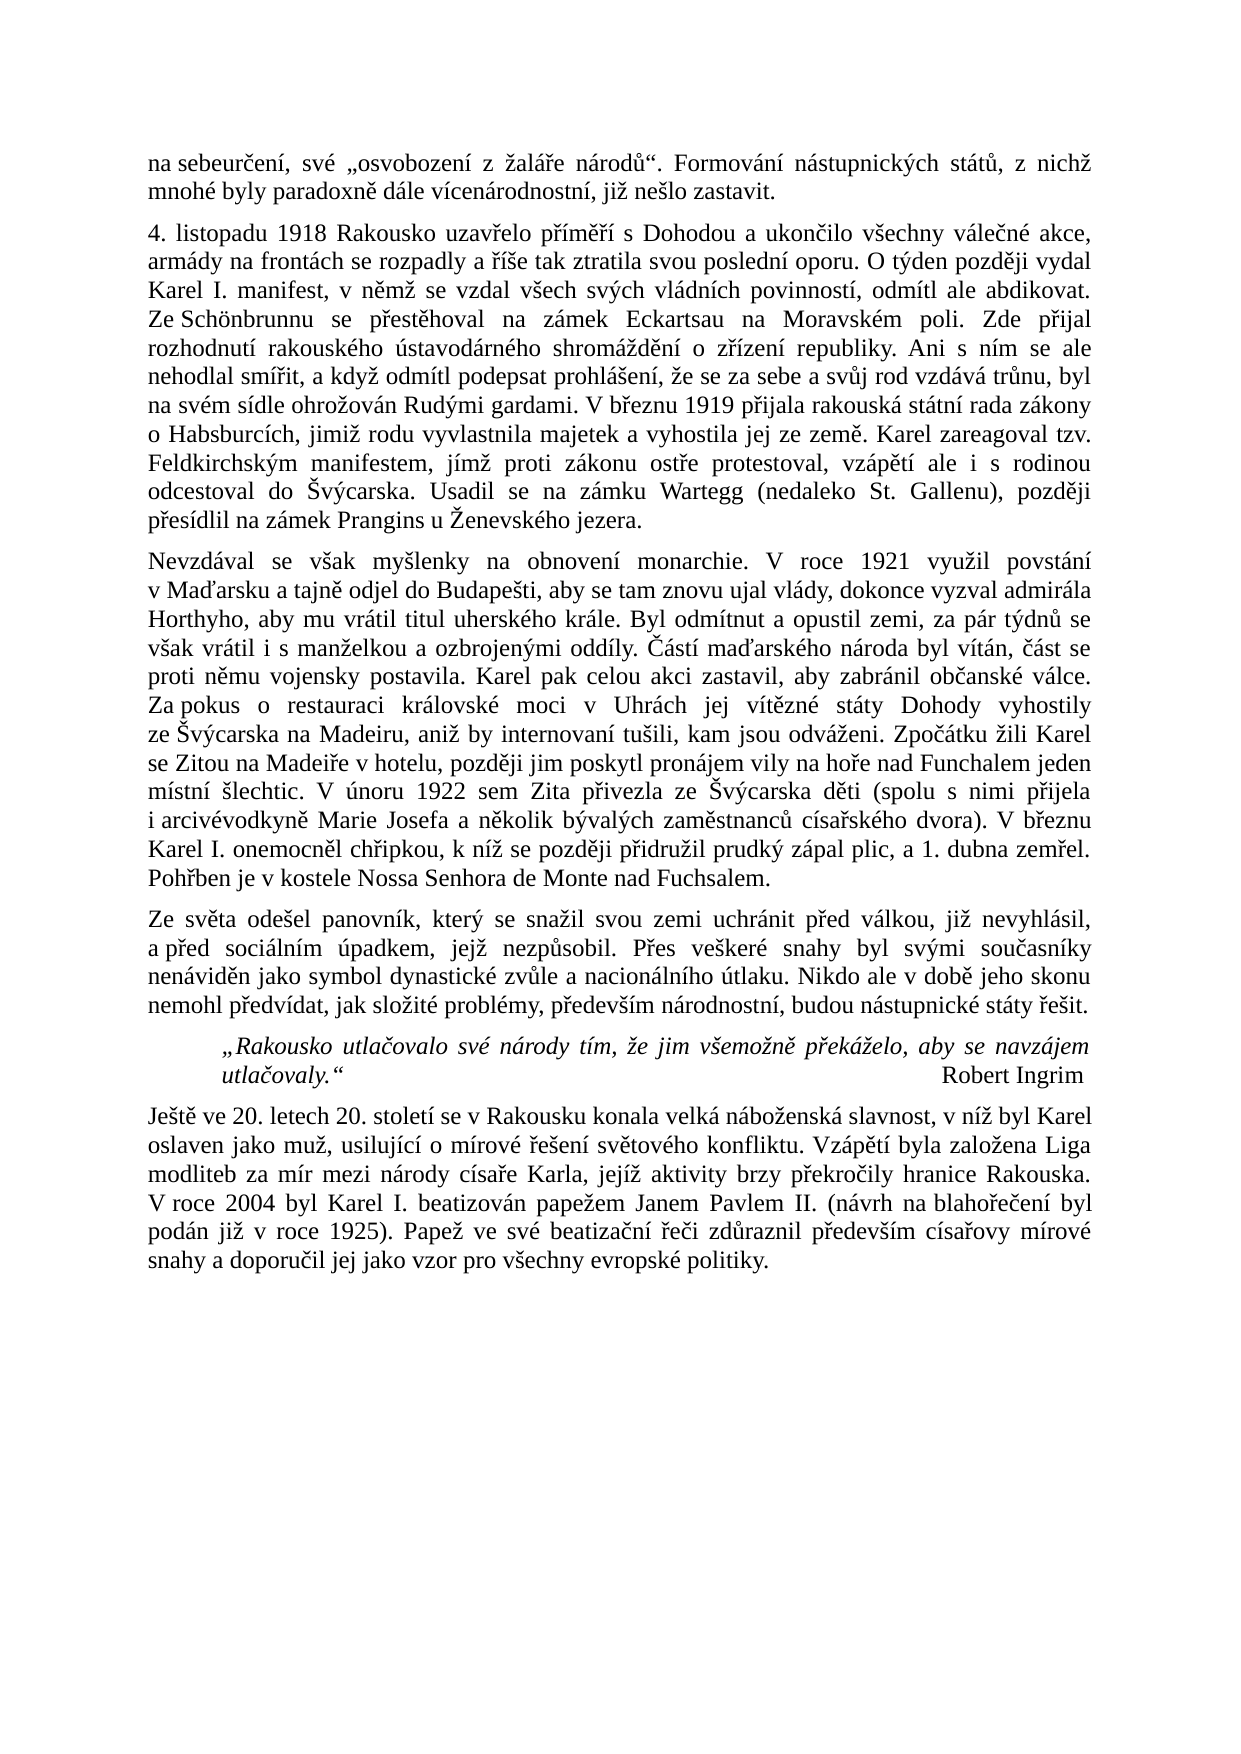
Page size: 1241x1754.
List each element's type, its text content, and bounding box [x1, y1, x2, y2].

text Nevzdával se však myšlenky na obnovení monarchie. V roce 1921 využil povstání v Maďarsku a tajně odjel do Budapešti, aby se tam znovu ujal vlády, dokonce vyzval admirála Horthyho, aby mu vrátil titul uherského krále. Byl odmítnut a opustil zemi, za pár týdnů se však vrátil i s manželkou a ozbrojenými oddíly. Částí maďarského národa byl vítán, část se proti němu vojensky postavila. Karel pak celou akci zastavil, aby zabránil občanské válce. Za pokus o restauraci královské moci v Uhrách jej vítězné státy Dohody vyhostily ze Švýcarska na Madeiru, aniž by internovaní tušili, kam jsou odváženi. Zpočátku žili Karel se Zitou na Madeiře v hotelu, později jim poskytl pronájem vily na hoře nad Funchalem jeden místní šlechtic. V únoru 1922 sem Zita přivezla ze Švýcarska děti (spolu s nimi přijela i arcivévodkyně Marie Josefa a několik bývalých zaměstnanců císařského dvora). V březnu Karel I. onemocněl chřipkou, k níž se později přidružil prudký zápal plic, a 1. dubna zemřel. Pohřben je v kostele Nossa Senhora de Monte nad Fuchsalem. [148, 546, 1092, 891]
text „Rakousko utlačovalo své národy tím, že jim všemožně překáželo, aby se navzájem utlačovaly.“ Robert Ingrim [221, 1031, 1092, 1089]
text 4. listopadu 1918 Rakousko uzavřelo příměří s Dohodou a ukončilo všechny válečné akce, armády na frontách se rozpadly a říše tak ztratila svou poslední oporu. O týden později vydal Karel I. manifest, v němž se vzdal všech svých vládních povinností, odmítl ale abdikovat. Ze Schönbrunnu se přestěhoval na zámek Eckartsau na Moravském poli. Zde přijal rozhodnutí rakouského ústavodárného shromáždění o zřízení republiky. Ani s ním se ale nehodlal smířit, a když odmítl podepsat prohlášení, že se za sebe a svůj rod vzdává trůnu, byl na svém sídle ohrožován Rudými gardami. V březnu 1919 přijala rakouská státní rada zákony o Habsburcích, jimiž rodu vyvlastnila majetek a vyhostila jej ze země. Karel zareagoval tzv. Feldkirchským manifestem, jímž proti zákonu ostře protestoval, vzápětí ale i s rodinou odcestoval do Švýcarska. Usadil se na zámku Wartegg (nedaleko St. Gallenu), později přesídlil na zámek Prangins u Ženevského jezera. [148, 218, 1092, 534]
text Ze světa odešel panovník, který se snažil svou zemi uchránit před válkou, již nevyhlásil, a před sociálním úpadkem, jejž nezpůsobil. Přes veškeré snahy byl svými současníky nenáviděn jako symbol dynastické zvůle a nacionálního útlaku. Nikdo ale v době jeho skonu nemohl předvídat, jak složité problémy, především národnostní, budou nástupnické státy řešit. [148, 904, 1092, 1019]
text na sebeurčení, své „osvobození z žaláře národů“. Formování nástupnických států, z nichž mnohé byly paradoxně dále vícenárodnostní, již nešlo zastavit. [148, 148, 1092, 205]
text Ještě ve 20. letech 20. století se v Rakousku konala velká náboženská slavnost, v níž byl Karel oslaven jako muž, usilující o mírové řešení světového konfliktu. Vzápětí byla založena Liga modliteb za mír mezi národy císaře Karla, jejíž aktivity brzy překročily hranice Rakouska. V roce 2004 byl Karel I. beatizován papežem Janem Pavlem II. (návrh na blahořečení byl podán již v roce 1925). Papež ve své beatizační řeči zdůraznil především císařovy mírové snahy a doporučil jej jako vzor pro všechny evropské politiky. [148, 1101, 1092, 1274]
